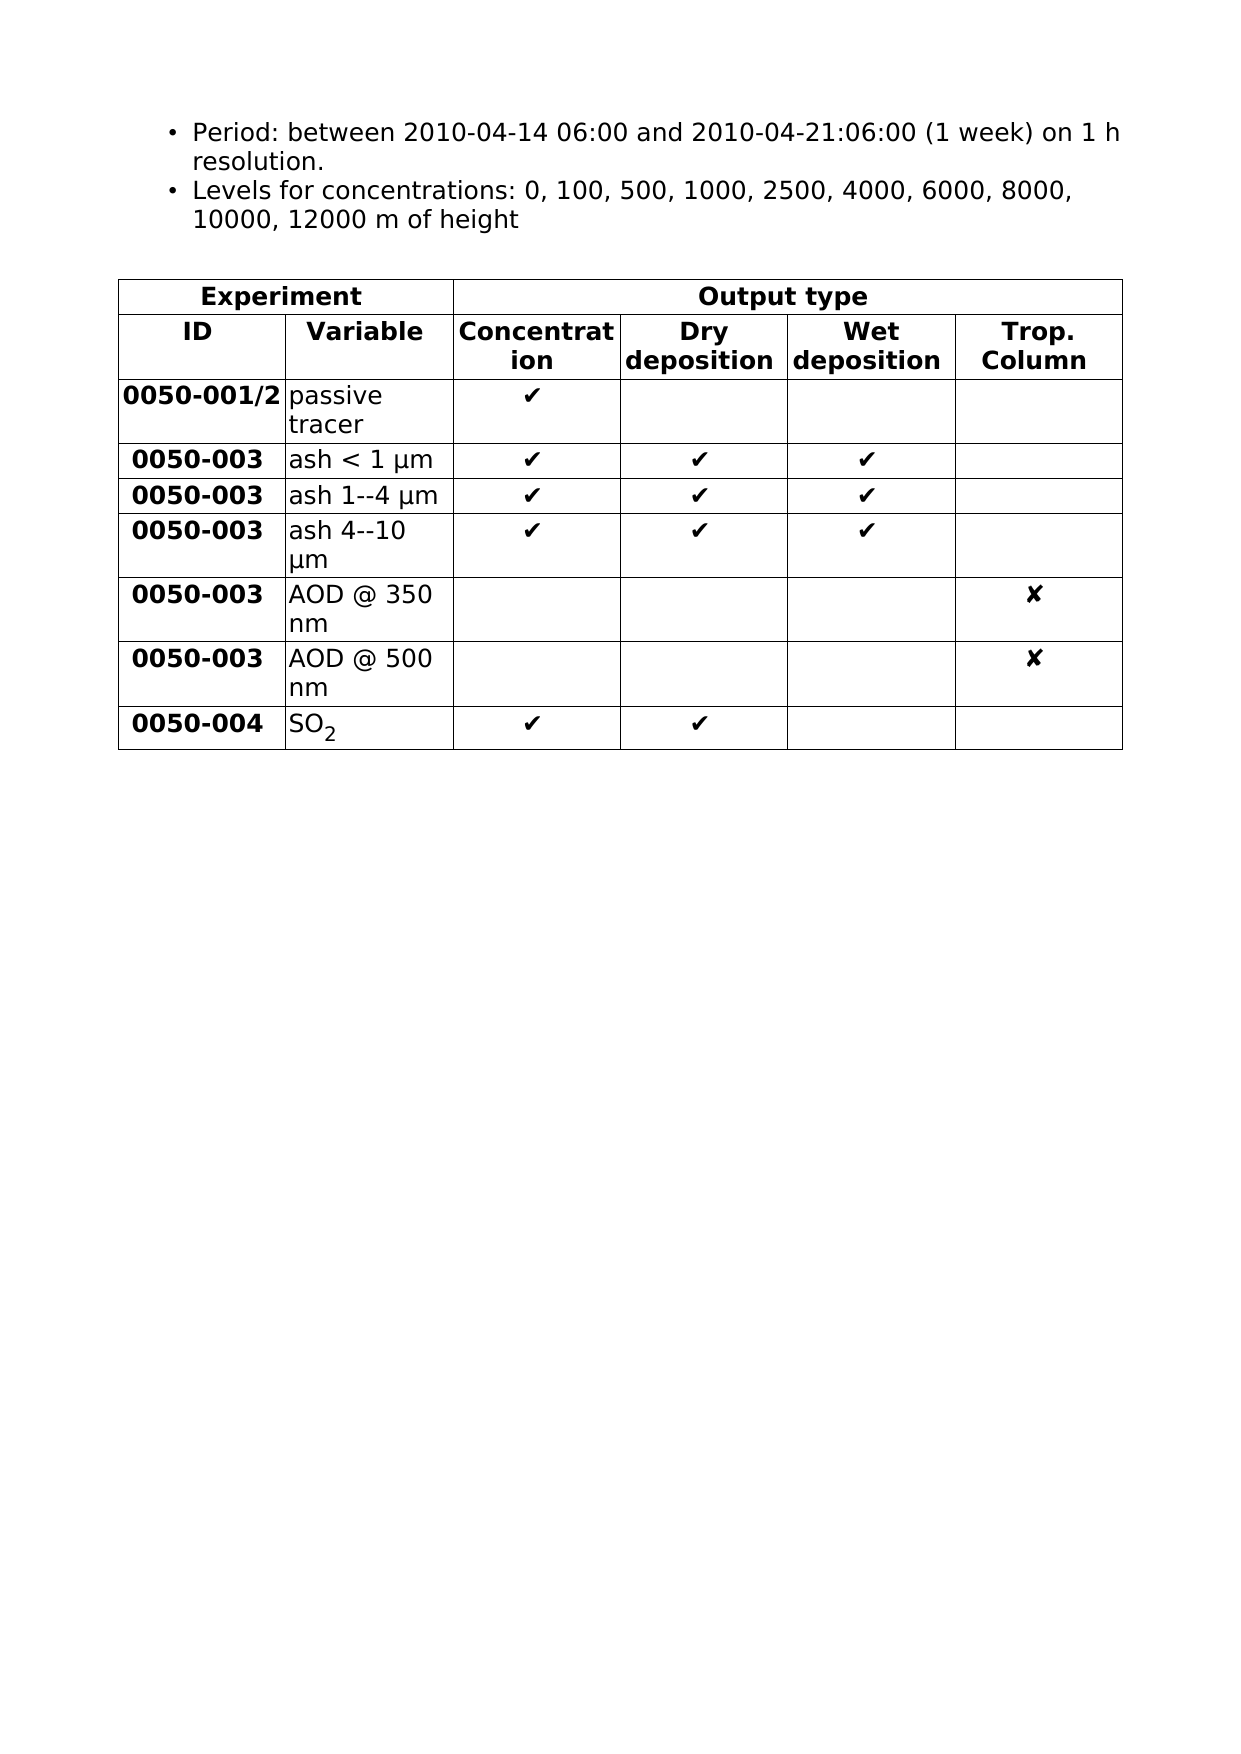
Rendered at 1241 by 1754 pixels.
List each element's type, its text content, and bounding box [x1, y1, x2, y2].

table_cell [454, 642, 620, 706]
table_cell [956, 707, 1122, 749]
table_cell ✔ [621, 479, 787, 513]
list Period: between 2010-04-14 06:00 and 2010-04-21:06:00 (1 week) on 1 h resolution. [177, 118, 1122, 176]
table_cell 0050-003 [119, 444, 285, 478]
table_cell ✔ [621, 514, 787, 577]
table_cell SO2 [286, 707, 453, 749]
table_cell [621, 578, 787, 641]
table_cell [621, 642, 787, 706]
list Levels for concentrations: 0, 100, 500, 1000, 2500, 4000, 6000, 8000, 10000, 12000 m of height [177, 176, 1122, 235]
table_cell 0050-004 [119, 707, 285, 749]
table_cell [788, 707, 955, 749]
table_cell 0050-001/2 [119, 380, 285, 443]
table_cell ✔ [621, 707, 787, 749]
table_cell [956, 479, 1122, 513]
table_cell 0050-003 [119, 578, 285, 641]
table_cell ash 4--10 μm [286, 514, 453, 577]
table_cell ✔ [788, 444, 955, 478]
table_cell [956, 380, 1122, 443]
table_cell ✔ [454, 380, 620, 443]
table_header Output type [454, 280, 1122, 314]
table_cell [788, 578, 955, 641]
table_cell ✔ [454, 444, 620, 478]
table_cell Concentration [454, 315, 620, 378]
table_cell Dry deposition [621, 315, 787, 378]
table_cell [788, 380, 955, 443]
table_cell 0050-003 [119, 479, 285, 513]
table_cell Variable [286, 315, 453, 378]
table_cell passive tracer [286, 380, 453, 443]
table_cell AOD @ 350 nm [286, 578, 453, 641]
table_cell ✔ [454, 514, 620, 577]
table_header Experiment [119, 280, 453, 314]
table_cell ✔ [788, 479, 955, 513]
table_cell [956, 444, 1122, 478]
table_cell ID [119, 315, 285, 378]
table_cell Trop. Column [956, 315, 1122, 378]
table_cell ✘ [956, 578, 1122, 641]
table_cell ✔ [621, 444, 787, 478]
table_cell ash < 1 μm [286, 444, 453, 478]
table_cell [956, 514, 1122, 577]
table_cell ✔ [454, 707, 620, 749]
table_cell ash 1--4 μm [286, 479, 453, 513]
table_cell [621, 380, 787, 443]
table_cell 0050-003 [119, 514, 285, 577]
table_cell ✔ [788, 514, 955, 577]
table_cell ✘ [956, 642, 1122, 706]
table_cell 0050-003 [119, 642, 285, 706]
table_cell [454, 578, 620, 641]
table_cell [788, 642, 955, 706]
table_cell Wet deposition [788, 315, 955, 378]
table_cell ✔ [454, 479, 620, 513]
table_cell AOD @ 500 nm [286, 642, 453, 706]
